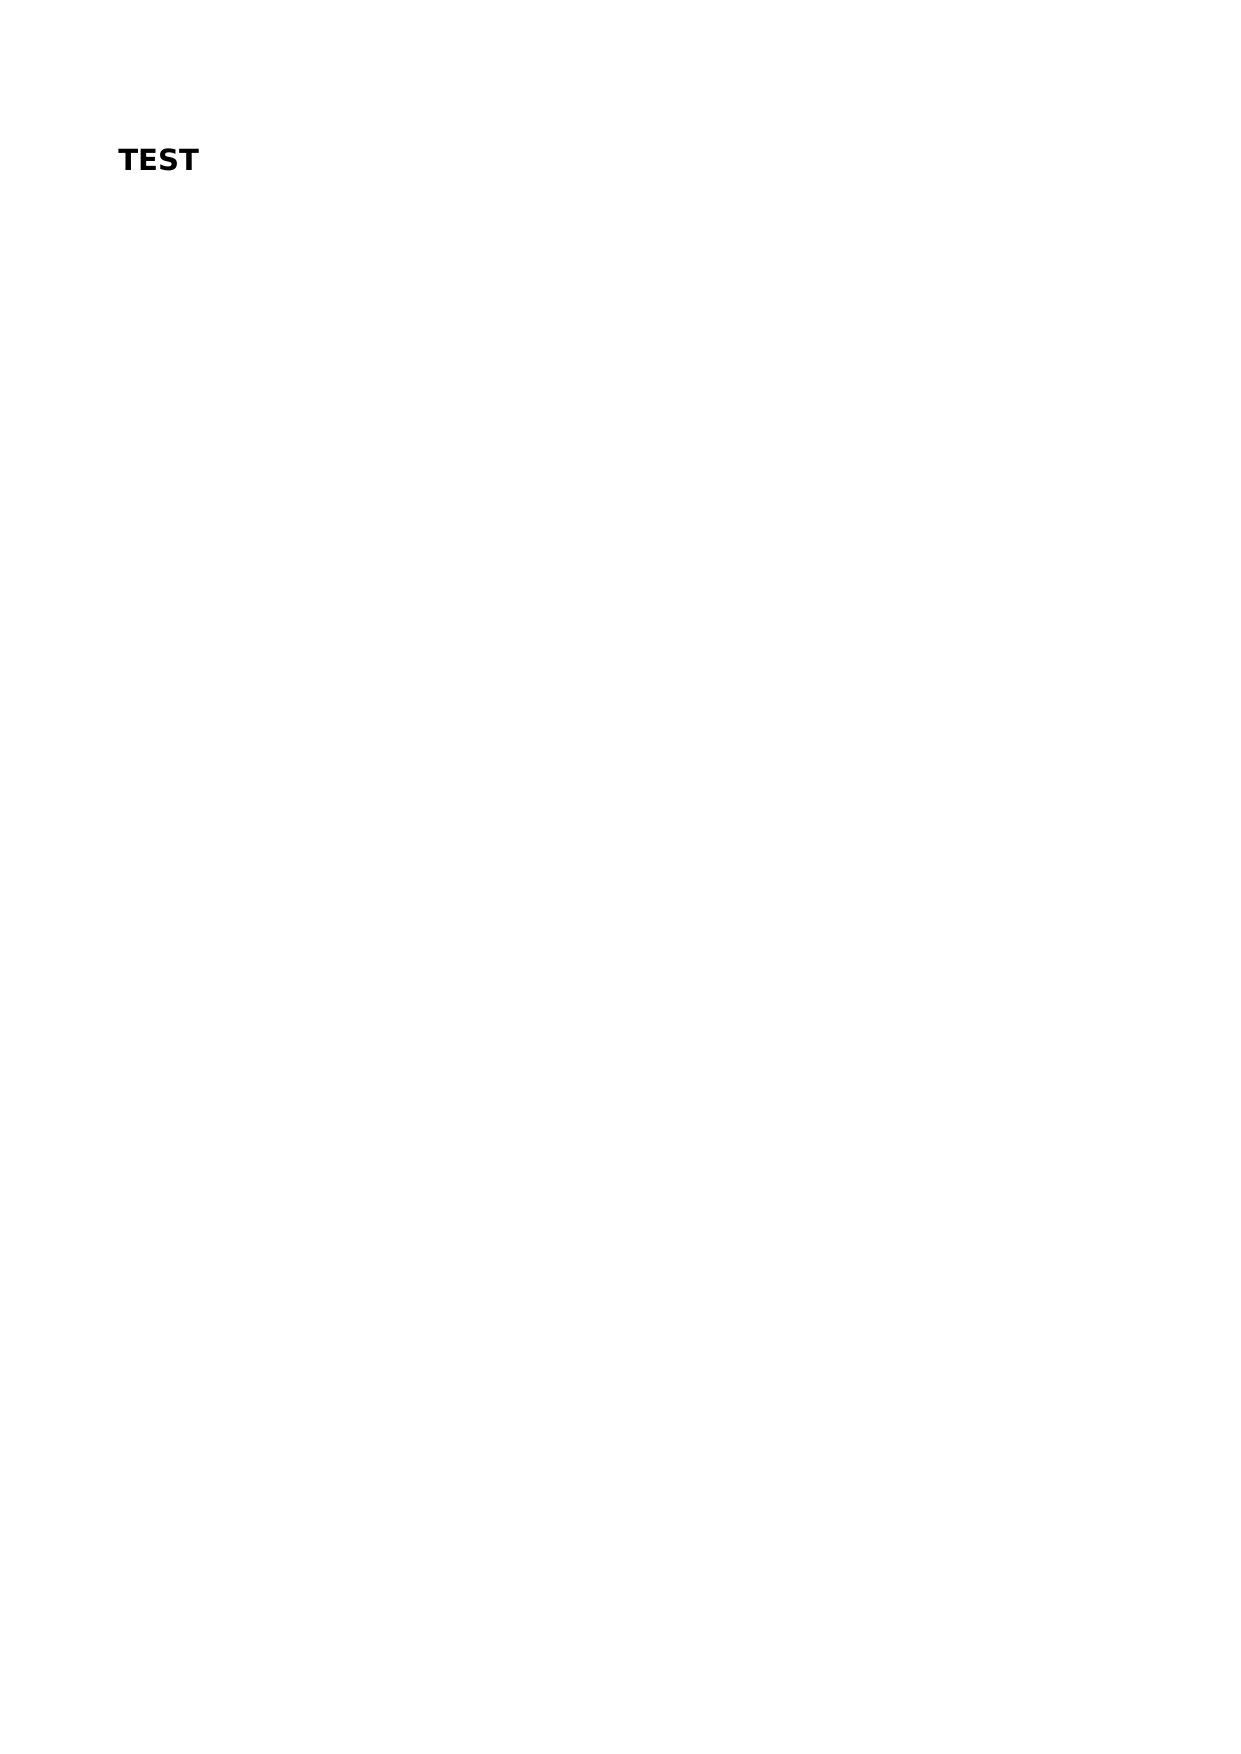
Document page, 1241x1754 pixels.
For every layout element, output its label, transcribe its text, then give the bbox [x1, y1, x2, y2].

subtitle TEST [118, 143, 1122, 177]
